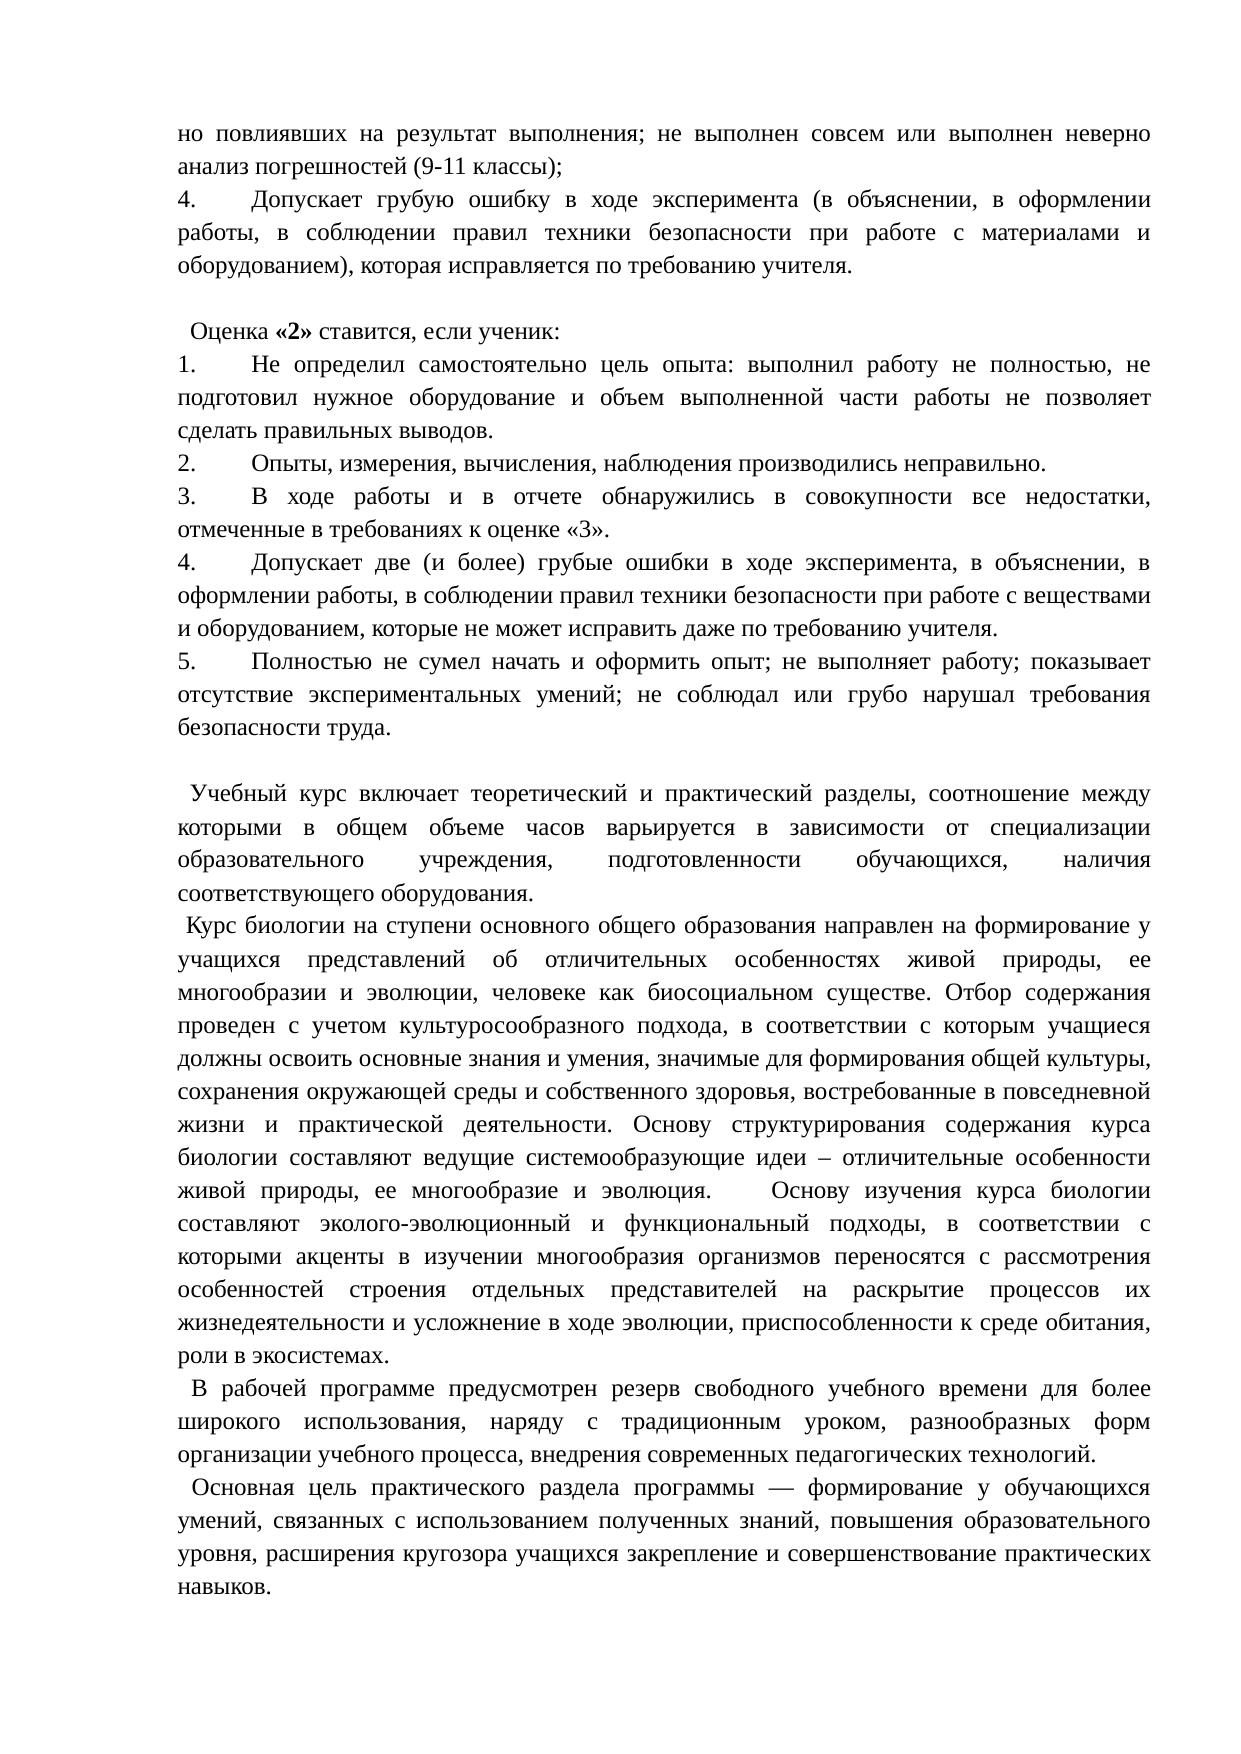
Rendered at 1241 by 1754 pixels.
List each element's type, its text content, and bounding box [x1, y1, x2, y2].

text но повлиявших на результат выполнения; не выполнен совсем или выполнен неверно анализ погрешностей (9-11 классы); [177, 118, 1152, 180]
text Учебный курс включает теоретический и практический разделы, соотношение между которыми в общем объеме часов варьируется в зависимости от специализации образовательного учреждения, подготовленности обучающихся, наличия соответствующего оборудования. [177, 778, 1152, 906]
text 4. Допускает грубую ошибку в ходе эксперимента (в объяснении, в оформлении работы, в соблюдении правил техники безопасности при работе с материалами и оборудованием), которая исправляется по требованию учителя. [177, 184, 1152, 279]
text В рабочей программе предусмотрен резерв свободного учебного времени для более широкого использования, наряду с традиционным уроком, разнообразных форм организации учебного процесса, внедрения современных педагогических технологий. [177, 1373, 1152, 1468]
text 4. Допускает две (и более) грубые ошибки в ходе эксперимента, в объяснении, в оформлении работы, в соблюдении правил техники безопасности при работе с веществами и оборудованием, которые не может исправить даже по требованию учителя. [177, 547, 1152, 642]
text 1. Не определил самостоятельно цель опыта: выполнил работу не полностью, не подготовил нужное оборудование и объем выполненной части работы не позволяет сделать правильных выводов. [177, 349, 1152, 444]
text 5. Полностью не сумел начать и оформить опыт; не выполняет работу; показывает отсутствие экспериментальных умений; не соблюдал или грубо нарушал требования безопасности труда. [177, 646, 1152, 741]
text Основная цель практического раздела программы — формирование у обучающихся умений, связанных с использованием полученных знаний, повышения образовательного уровня, расширения кругозора учащихся закрепление и совершенствование практических навыков. [177, 1472, 1152, 1600]
text Курс биологии на ступени основного общего образования направлен на формирование у учащихся представлений об отличительных особенностях живой природы, ее многообразии и эволюции, человеке как биосоциальном существе. Отбор содержания проведен с учетом культуросообразного подхода, в соответствии с которым учащиеся должны освоить основные знания и умения, значимые для формирования общей культуры, сохранения окружающей среды и собственного здоровья, востребованные в повседневной жизни и практической деятельности. Основу структурирования содержания курса биологии составляют ведущие системообразующие идеи – отличительные особенности живой природы, ее многообразие и эволюция. Основу изучения курса биологии составляют эколого-эволюционный и функциональный подходы, в соответствии с которыми акценты в изучении многообразия организмов переносятся с рассмотрения особенностей строения отдельных представителей на раскрытие процессов их жизнедеятельности и усложнение в ходе эволюции, приспособленности к среде обитания, роли в экосистемах. [177, 911, 1152, 1369]
text 2. Опыты, измерения, вычисления, наблюдения производились неправильно. [177, 448, 1152, 477]
text 3. В ходе работы и в отчете обнаружились в совокупности все недостатки, отмеченные в требованиях к оценке «3». [177, 481, 1152, 543]
text Оценка «2» ставится, если ученик: [177, 316, 1152, 345]
